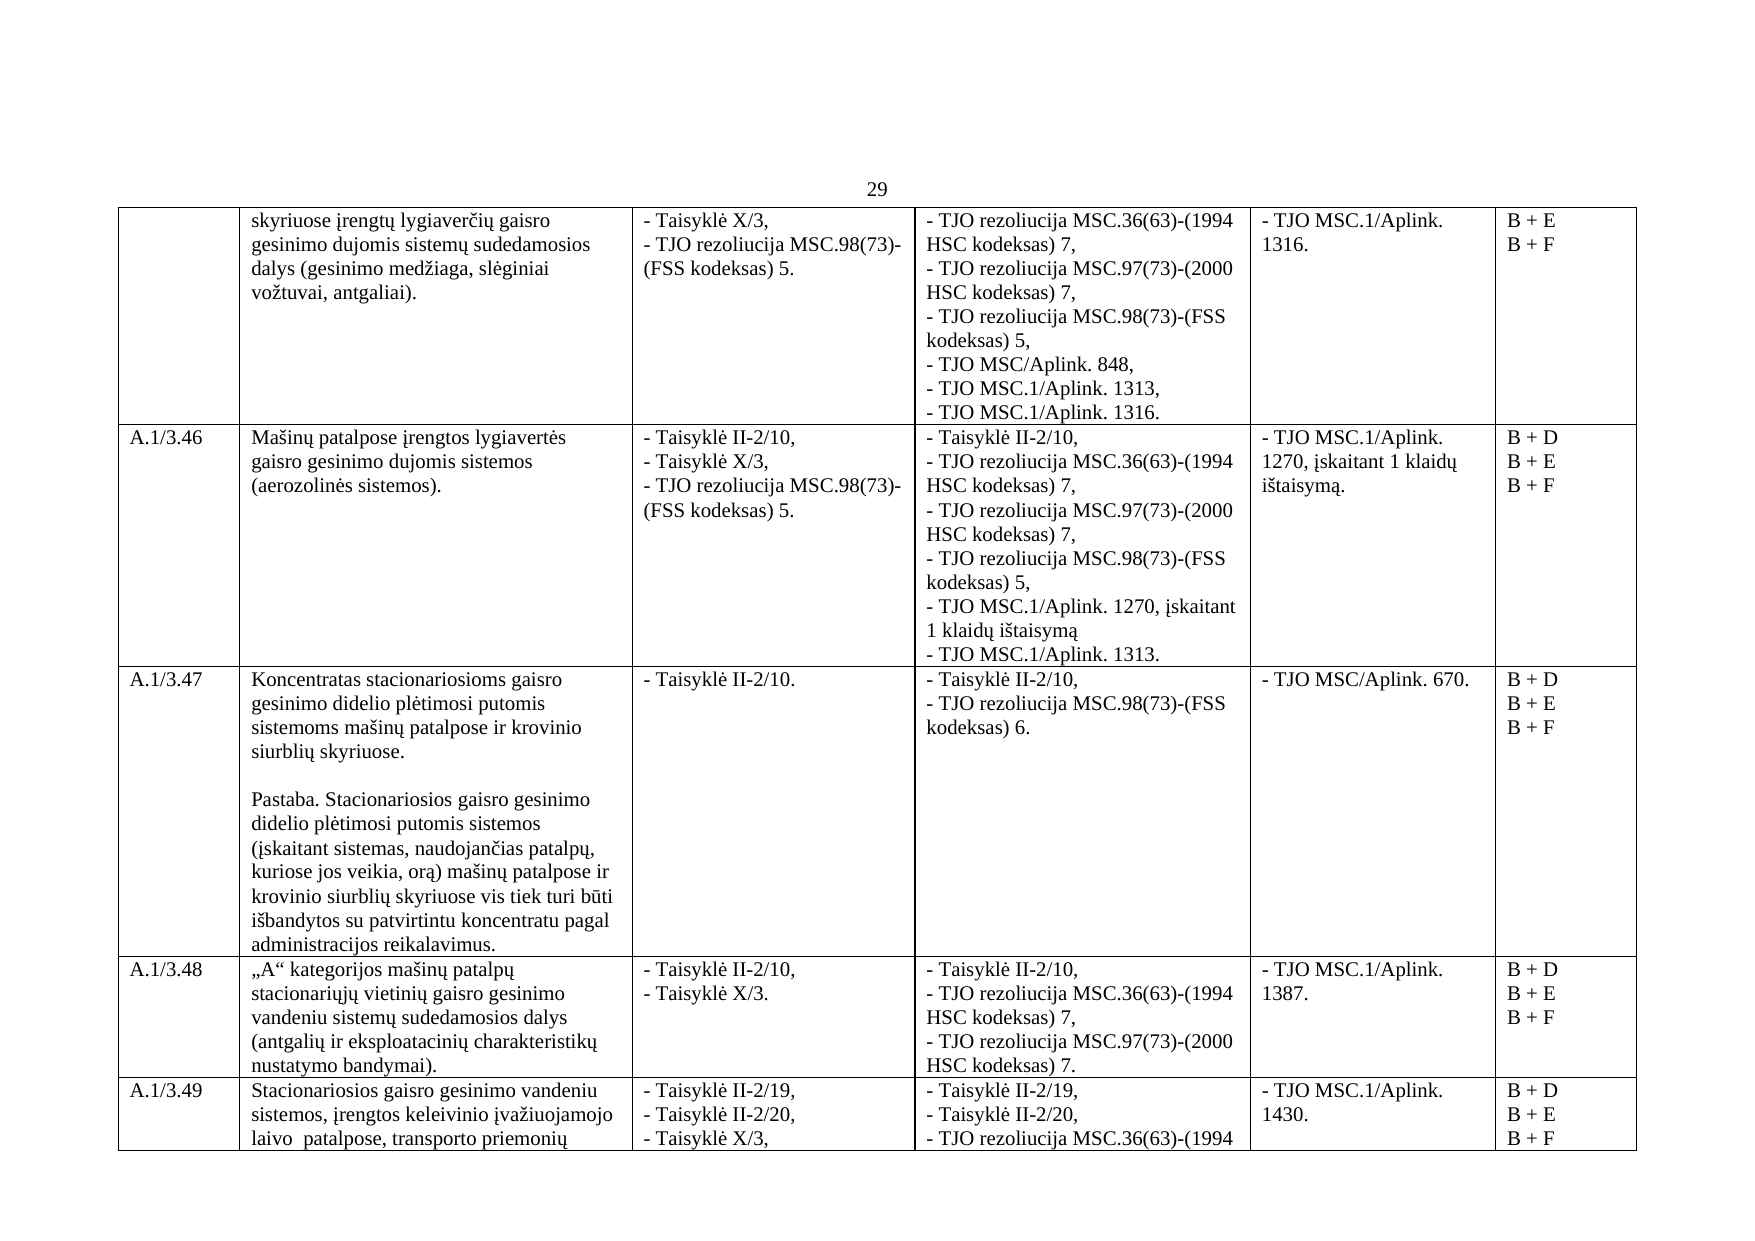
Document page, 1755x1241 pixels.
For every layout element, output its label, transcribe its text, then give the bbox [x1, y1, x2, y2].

table_cell B + D B + E B + F [1496, 425, 1636, 666]
table_cell B + D B + E B + F [1496, 957, 1636, 1077]
table_cell - TJO rezoliucija MSC.36(63)-(1994 HSC kodeksas) 7, - TJO rezoliucija MSC.97(73)-(2000 HSC kodeksas) 7, - TJO rezoliucija MSC.98(73)-(FSS kodeksas) 5, - TJO MSC/Aplink. 848, - TJO MSC.1/Aplink. 1313, - TJO MSC.1/Aplink. 1316. [916, 208, 1250, 424]
table_cell B + D B + E B + F [1496, 667, 1636, 956]
table_cell - Taisyklė II-2/10, - Taisyklė X/3, - TJO rezoliucija MSC.98(73)-(FSS kodeksas) 5. [633, 425, 914, 666]
table_cell A.1/3.46 [119, 425, 239, 666]
table_cell - TJO MSC.1/Aplink. 1316. [1251, 208, 1495, 424]
table_cell - Taisyklė II-2/10, - Taisyklė X/3. [633, 957, 914, 1077]
table_cell - Taisyklė X/3, - TJO rezoliucija MSC.98(73)-(FSS kodeksas) 5. [633, 208, 914, 424]
table_cell - Taisyklė II-2/10, - TJO rezoliucija MSC.36(63)-(1994 HSC kodeksas) 7, - TJO rezoliucija MSC.97(73)-(2000 HSC kodeksas) 7, - TJO rezoliucija MSC.98(73)-(FSS kodeksas) 5, - TJO MSC.1/Aplink. 1270, įskaitant 1 klaidų ištaisymą - TJO MSC.1/Aplink. 1313. [916, 425, 1250, 666]
table_cell A.1/3.47 [119, 667, 239, 956]
table_cell - Taisyklė II-2/19, - Taisyklė II-2/20, - Taisyklė X/3, [633, 1078, 914, 1150]
table_cell A.1/3.49 [119, 1078, 239, 1150]
table_cell - Taisyklė II-2/10. [633, 667, 914, 956]
table_cell skyriuose įrengtų lygiaverčių gaisro gesinimo dujomis sistemų sudedamosios dalys (gesinimo medžiaga, slėginiai vožtuvai, antgaliai). [240, 208, 632, 424]
table_cell B + D B + E B + F [1496, 1078, 1636, 1150]
table_cell - Taisyklė II-2/10, - TJO rezoliucija MSC.36(63)-(1994 HSC kodeksas) 7, - TJO rezoliucija MSC.97(73)-(2000 HSC kodeksas) 7. [916, 957, 1250, 1077]
table_cell - Taisyklė II-2/10, - TJO rezoliucija MSC.98(73)-(FSS kodeksas) 6. [916, 667, 1250, 956]
table_cell A.1/3.48 [119, 957, 239, 1077]
table_cell - TJO MSC.1/Aplink. 1387. [1251, 957, 1495, 1077]
table_cell „A“ kategorijos mašinų patalpų stacionariųjų vietinių gaisro gesinimo vandeniu sistemų sudedamosios dalys (antgalių ir eksploatacinių charakteristikų nustatymo bandymai). [240, 957, 632, 1077]
table_cell Mašinų patalpose įrengtos lygiavertės gaisro gesinimo dujomis sistemos (aerozolinės sistemos). [240, 425, 632, 666]
table_cell - TJO MSC/Aplink. 670. [1251, 667, 1495, 956]
table_cell Stacionariosios gaisro gesinimo vandeniu sistemos, įrengtos keleivinio įvažiuojamojo laivo patalpose, transporto priemonių [240, 1078, 632, 1150]
table_cell - TJO MSC.1/Aplink. 1430. [1251, 1078, 1495, 1150]
table_cell - Taisyklė II-2/19, - Taisyklė II-2/20, - TJO rezoliucija MSC.36(63)-(1994 [916, 1078, 1250, 1150]
table_cell - TJO MSC.1/Aplink. 1270, įskaitant 1 klaidų ištaisymą. [1251, 425, 1495, 666]
table_cell Koncentratas stacionariosioms gaisro gesinimo didelio plėtimosi putomis sistemoms mašinų patalpose ir krovinio siurblių skyriuose. Pastaba. Stacionariosios gaisro gesinimo didelio plėtimosi putomis sistemos (įskaitant sistemas, naudojančias patalpų, kuriose jos veikia, orą) mašinų patalpose ir krovinio siurblių skyriuose vis tiek turi būti išbandytos su patvirtintu koncentratu pagal administracijos reikalavimus. [240, 667, 632, 956]
table_cell B + E B + F [1496, 208, 1636, 424]
table_cell [119, 208, 239, 424]
